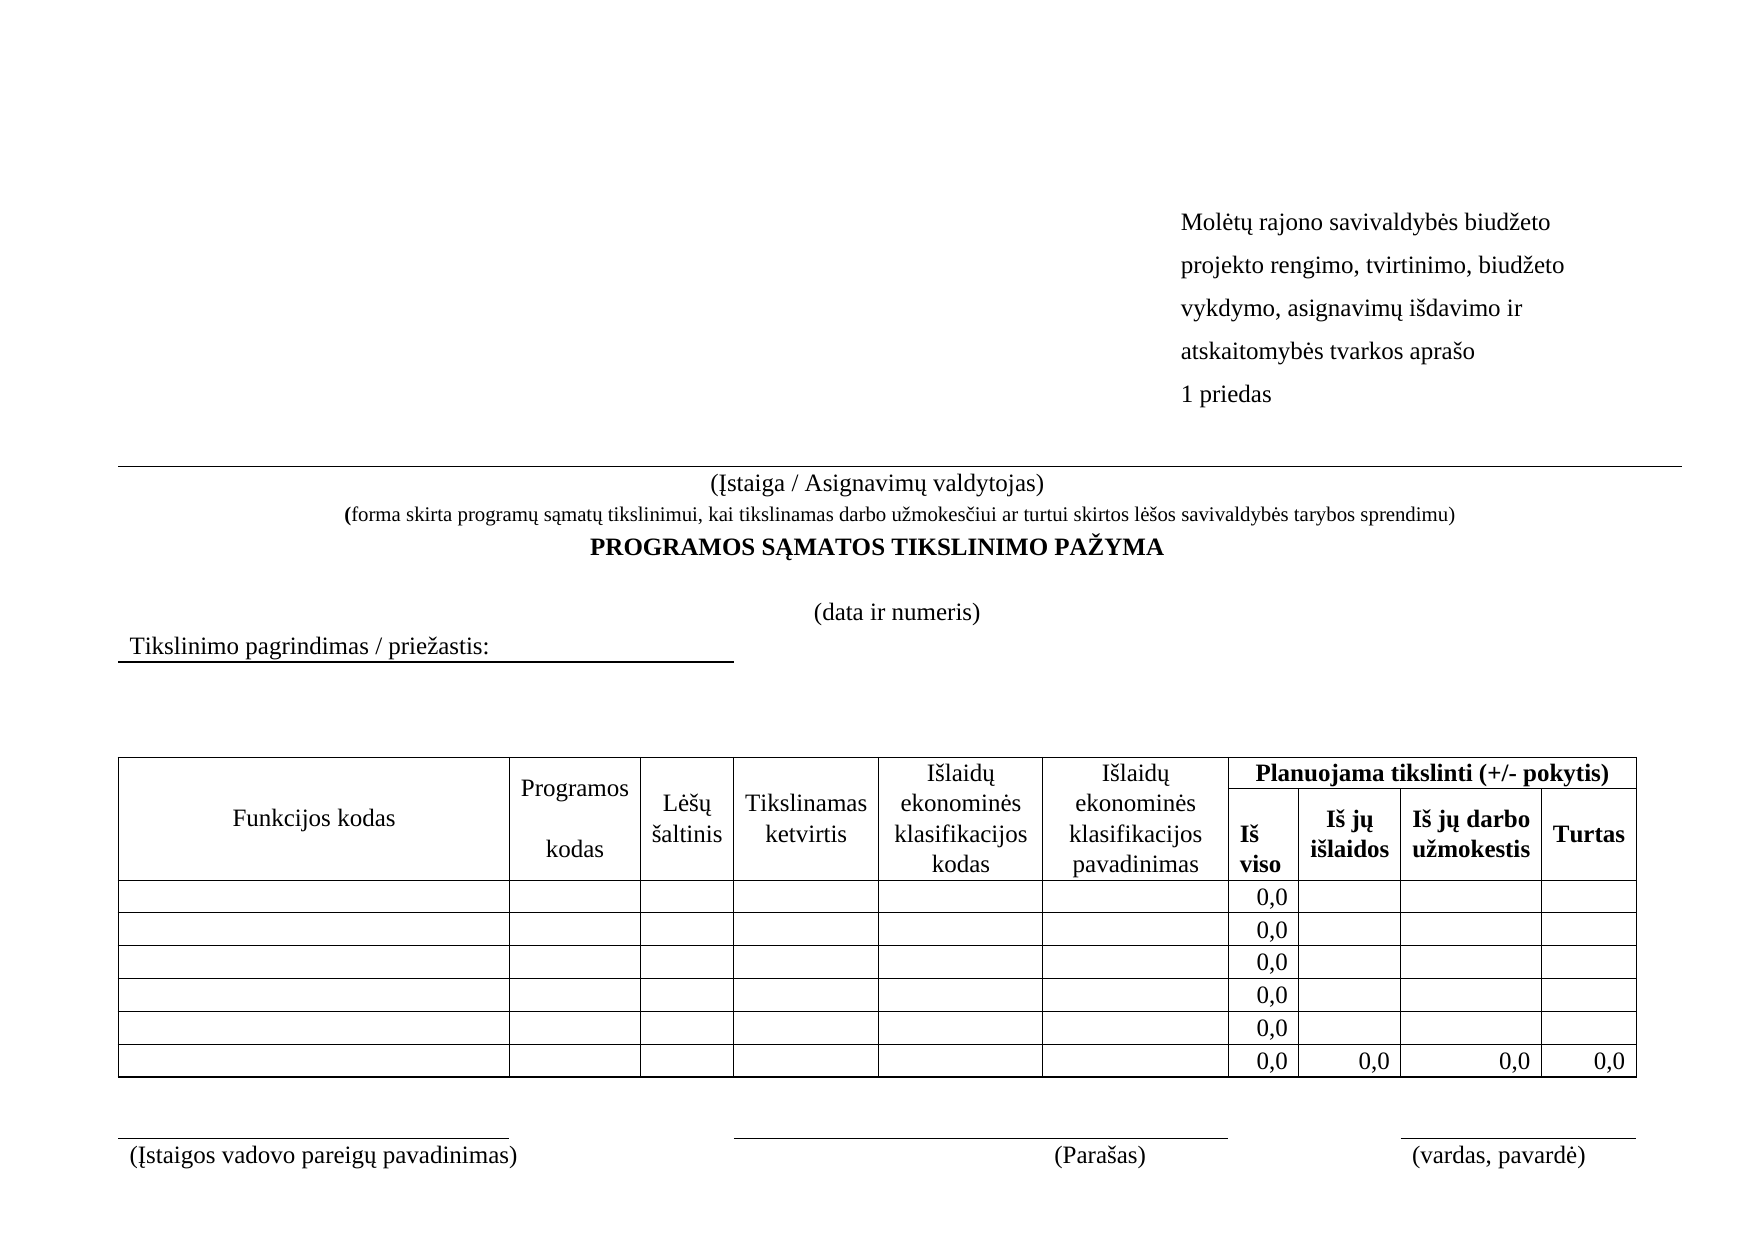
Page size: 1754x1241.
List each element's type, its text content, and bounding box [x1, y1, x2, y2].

table_cell 0,0 [1401, 1045, 1541, 1076]
table_cell [1636, 467, 1682, 499]
table_cell [510, 979, 640, 1011]
table_cell (Įstaigos vadovo pareigų pavadinimas) [118, 1138, 734, 1171]
table_cell [879, 946, 1042, 978]
table_cell 0,0 [1229, 946, 1298, 978]
table_cell [118, 661, 1682, 757]
table_cell [1401, 1012, 1541, 1043]
table_cell [879, 1078, 1043, 1105]
text Molėtų rajono savivaldybės biudžeto projekto rengimo, tvirtinimo, biudžeto vykdymo, asignavimų išdavimo ir atskaitomybės tvarkos aprašo 1 priedas [1181, 207, 1636, 408]
table_cell [1299, 881, 1400, 912]
table_cell [879, 1045, 1042, 1076]
table_cell [1043, 913, 1228, 945]
table_cell [1043, 1012, 1228, 1043]
table_cell [1043, 881, 1228, 912]
table_cell [1401, 946, 1541, 978]
table_cell [510, 881, 640, 912]
table_cell [1401, 979, 1541, 1011]
table_cell [119, 913, 509, 945]
table_header [118, 422, 1682, 466]
table_cell [1637, 945, 1682, 978]
table_cell [118, 563, 1682, 596]
table_cell [640, 1105, 734, 1138]
table_cell [641, 1045, 733, 1076]
table_cell [1637, 978, 1682, 1011]
table_cell [1228, 1078, 1299, 1105]
table_cell [879, 1012, 1042, 1043]
table_cell [1299, 1138, 1401, 1171]
table_cell Funkcijos kodas [119, 758, 509, 879]
table_cell [641, 946, 733, 978]
table_cell PROGRAMOS SĄMATOS TIKSLINIMO PAŽYMA [118, 530, 1636, 563]
table_cell [509, 1078, 640, 1105]
table_cell [119, 979, 509, 1011]
table_cell [734, 881, 878, 912]
table_cell [1637, 757, 1682, 788]
table_cell [1043, 946, 1228, 978]
table_cell [509, 1105, 640, 1138]
table_cell [118, 1105, 509, 1138]
table_cell (Parašas) [1043, 1139, 1228, 1171]
table_cell [510, 1045, 640, 1076]
table_cell [1542, 913, 1636, 945]
table_cell Planuojama tikslinti (+/- pokytis) [1229, 758, 1636, 788]
table_cell [734, 946, 878, 978]
table_cell [1299, 1078, 1401, 1105]
table_cell [1637, 1044, 1682, 1076]
table_cell Išlaidų ekonominės klasifikacijos kodas [879, 758, 1042, 879]
table_cell [879, 979, 1042, 1011]
table_cell [1401, 913, 1541, 945]
table_cell 0,0 [1229, 1012, 1298, 1043]
table_cell [1299, 1012, 1400, 1043]
table_cell [734, 1045, 878, 1076]
table_cell 0,0 [1229, 913, 1298, 945]
table_cell [1542, 946, 1636, 978]
table_cell [1299, 1105, 1401, 1138]
table_cell [119, 946, 509, 978]
table_cell Iš jų išlaidos [1299, 789, 1400, 879]
table_cell [1299, 946, 1400, 978]
table_cell [119, 1012, 509, 1043]
table_cell [1299, 979, 1400, 1011]
table_cell [879, 1139, 1043, 1171]
table_cell [734, 1139, 878, 1171]
table_cell [1299, 913, 1400, 945]
table_cell 0,0 [1229, 1045, 1298, 1076]
table_cell [1043, 979, 1228, 1011]
table_cell [510, 946, 640, 978]
table_cell [1043, 1045, 1228, 1076]
table_cell [1541, 1105, 1636, 1138]
table_cell [1637, 880, 1682, 912]
table_cell Iš jų darbo užmokestis [1401, 789, 1541, 879]
table_cell [1637, 912, 1682, 945]
table_cell 0,0 [1542, 1045, 1636, 1076]
table_cell 0,0 [1299, 1045, 1400, 1076]
table_cell (Įstaiga / Asignavimų valdytojas) [118, 467, 1636, 499]
table_cell [879, 1105, 1043, 1138]
table_cell [641, 1012, 733, 1043]
table_cell [1043, 1078, 1228, 1105]
table_cell [1542, 979, 1636, 1011]
table_cell [1636, 1105, 1682, 1138]
table_cell [1636, 530, 1682, 563]
table_cell [734, 979, 878, 1011]
table_cell [734, 1012, 878, 1043]
table_cell [1541, 1078, 1636, 1105]
table_cell [734, 913, 878, 945]
table_cell Išlaidų ekonominės klasifikacijos pavadinimas [1043, 758, 1228, 879]
table_cell [1636, 1138, 1682, 1171]
table_cell [641, 881, 733, 912]
table_cell [879, 913, 1042, 945]
table_cell [1542, 1012, 1636, 1043]
table_cell [1401, 1078, 1541, 1105]
table_cell [734, 1105, 878, 1138]
table_cell [1228, 1105, 1299, 1138]
table_cell [1401, 1105, 1541, 1138]
table_cell Iš viso [1229, 789, 1298, 879]
table_cell [1637, 1011, 1682, 1043]
table_cell [734, 1078, 878, 1105]
table_cell [1401, 881, 1541, 912]
table_cell Turtas [1542, 789, 1636, 879]
table_cell [879, 881, 1042, 912]
table_cell Tikslinimo pagrindimas / priežastis: [118, 629, 734, 661]
table_cell [641, 913, 733, 945]
table_cell [1542, 881, 1636, 912]
table_cell [118, 1078, 509, 1105]
table_cell 0,0 [1229, 979, 1298, 1011]
table_cell [119, 881, 509, 912]
table_cell [1043, 1105, 1228, 1138]
table_cell [119, 1045, 509, 1076]
table_cell [510, 913, 640, 945]
table_cell (forma skirta programų sąmatų tikslinimui, kai tikslinamas darbo užmokesčiui ar turtui skirtos lėšos savivaldybės tarybos sprendimu) [118, 499, 1682, 530]
table_cell (vardas, pavardė) [1401, 1139, 1636, 1171]
table_cell Programos kodas [510, 758, 640, 879]
table_cell 0,0 [1229, 881, 1298, 912]
table_cell [734, 629, 1682, 661]
table_cell [640, 1078, 734, 1105]
table_cell [510, 1012, 640, 1043]
table_cell [1636, 1076, 1682, 1105]
table_cell Tikslinamas ketvirtis [734, 758, 878, 879]
table_cell [1228, 1138, 1299, 1171]
table_cell Lėšų šaltinis [641, 758, 733, 879]
table_cell (data ir numeris) [118, 596, 1682, 628]
table_cell [641, 979, 733, 1011]
table_cell [1637, 788, 1682, 879]
